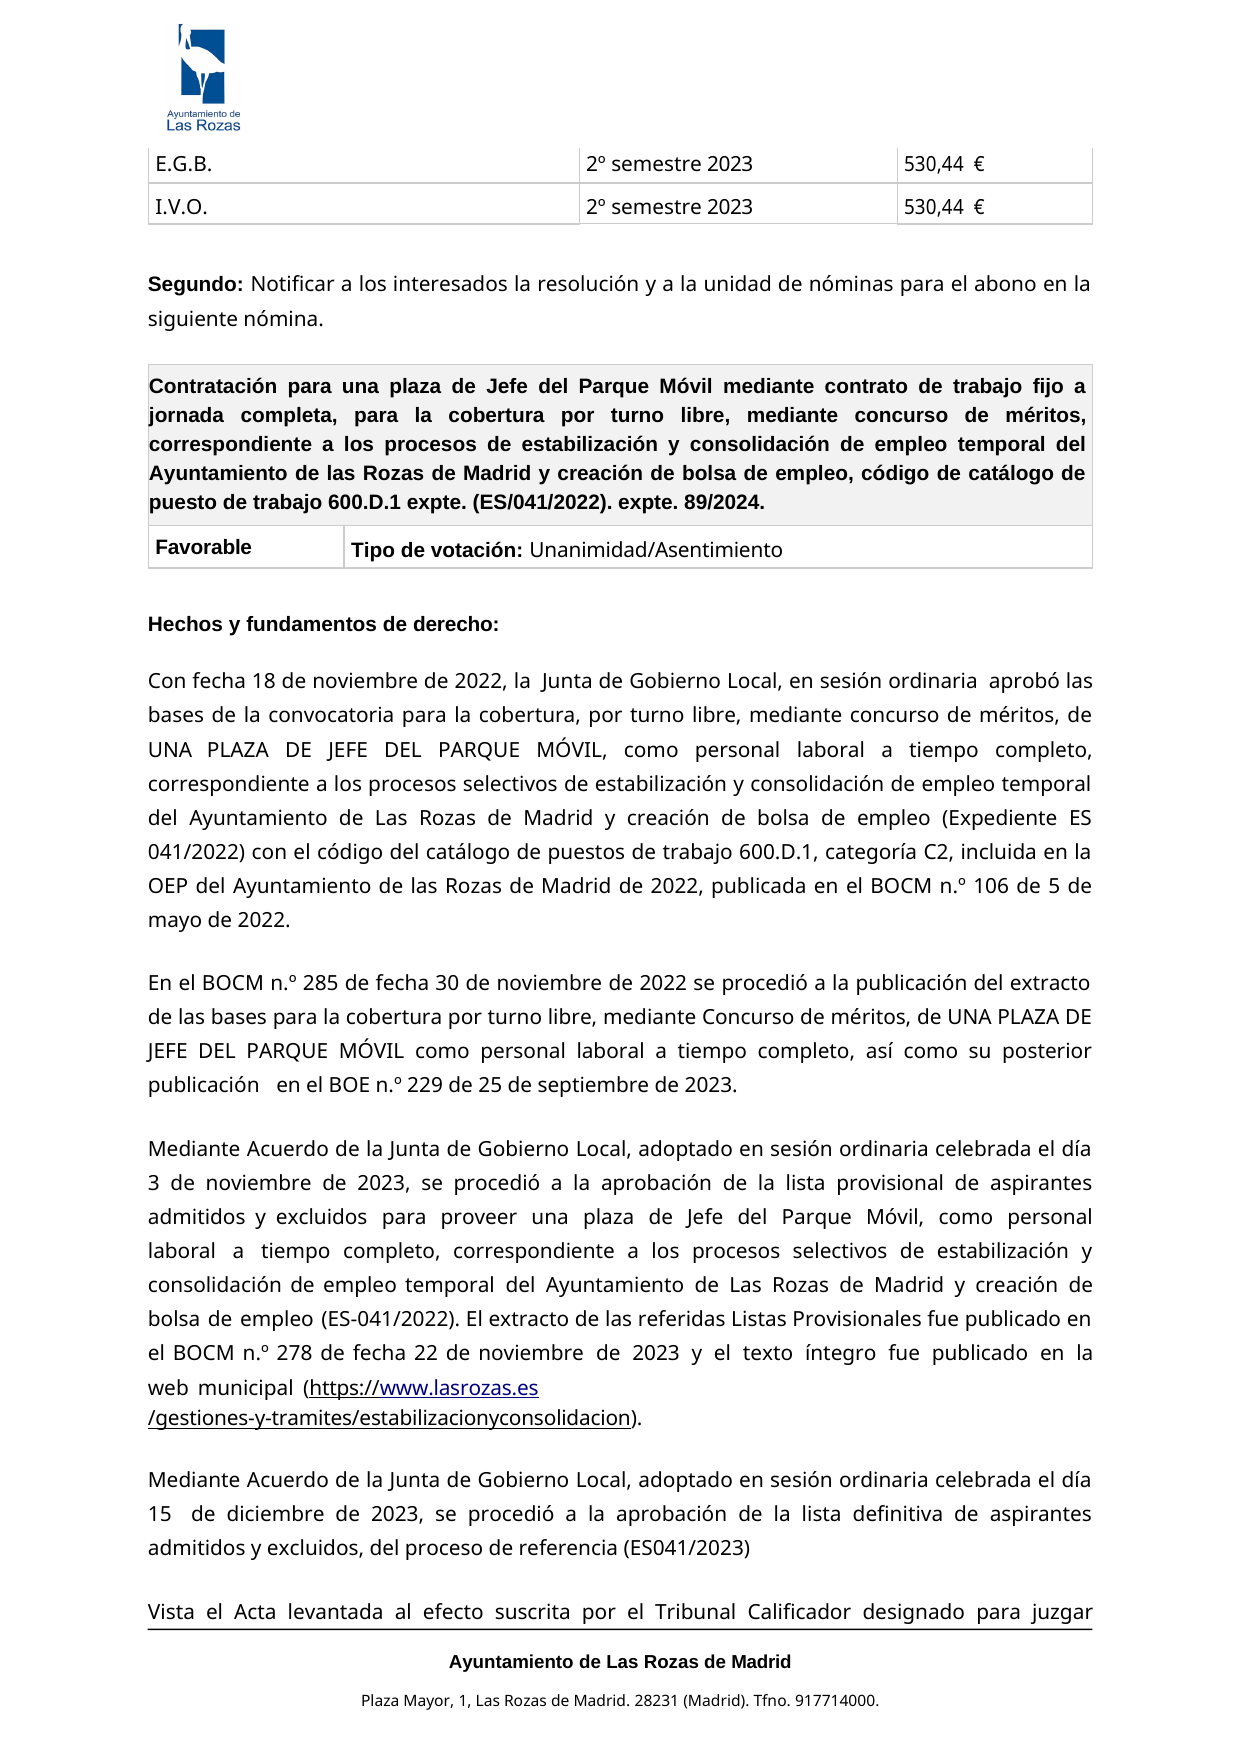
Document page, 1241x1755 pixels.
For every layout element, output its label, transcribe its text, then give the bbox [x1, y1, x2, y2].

table_cell Favorable [149, 526, 343, 567]
table_header E.G.B. [149, 148, 579, 182]
text /gestiones-y-tramites/estabilizacionyconsolidacion). [148, 1407, 1105, 1431]
table_cell 530,44 € [898, 184, 1092, 223]
text Segundo: Notificar a los interesados la resolución y a la unidad de nóminas para el abono en la siguiente nómina. [148, 269, 1093, 332]
text Con fecha 18 de noviembre de 2022, la Junta de Gobierno Local, en sesión ordinaria aprobó las bases de la convocatoria para la cobertura, por turno libre, mediante concurso de méritos, de UNA PLAZA DE JEFE DEL PARQUE MÓVIL, como personal laboral a tiempo completo, correspondiente a los procesos selectivos de estabilización y consolidación de empleo temporal del Ayuntamiento de Las Rozas de Madrid y creación de bolsa de empleo (Expediente ES 041/2022) con el código del catálogo de puestos de trabajo 600.D.1, categoría C2, incluida en la OEP del Ayuntamiento de las Rozas de Madrid de 2022, publicada en el BOCM n.º 106 de 5 de mayo de 2022. [148, 667, 1093, 933]
text Vista el Acta levantada al efecto suscrita por el Tribunal Calificador designado para juzgar [148, 1597, 1093, 1625]
table_cell Tipo de votación: Unanimidad/Asentimiento [345, 526, 1092, 567]
table_cell I.V.O. [149, 184, 579, 223]
table_header 2º semestre 2023 [580, 148, 897, 182]
subtitle Hechos y fundamentos de derecho: [148, 612, 1105, 636]
text En el BOCM n.º 285 de fecha 30 de noviembre de 2022 se procedió a la publicación del extracto de las bases para la cobertura por turno libre, mediante Concurso de méritos, de UNA PLAZA DE JEFE DEL PARQUE MÓVIL como personal laboral a tiempo completo, así como su posterior publicación en el BOE n.º 229 de 25 de septiembre de 2023. [148, 968, 1093, 1099]
text Mediante Acuerdo de la Junta de Gobierno Local, adoptado en sesión ordinaria celebrada el día 3 de noviembre de 2023, se procedió a la aprobación de la lista provisional de aspirantes admitidos y excluidos para proveer una plaza de Jefe del Parque Móvil, como personal laboral a tiempo completo, correspondiente a los procesos selectivos de estabilización y consolidación de empleo temporal del Ayuntamiento de Las Rozas de Madrid y creación de bolsa de empleo (ES-041/2022). El extracto de las referidas Listas Provisionales fue publicado en el BOCM n.º 278 de fecha 22 de noviembre de 2023 y el texto íntegro fue publicado en la web municipal (https://www.lasrozas.es [148, 1134, 1093, 1401]
table_header Contratación para una plaza de Jefe del Parque Móvil mediante contrato de trabajo fijo a jornada completa, para la cobertura por turno libre, mediante concurso de méritos, correspondiente a los procesos de estabilización y consolidación de empleo temporal del Ayuntamiento de las Rozas de Madrid y creación de bolsa de empleo, código de catálogo de puesto de trabajo 600.D.1 expte. (ES/041/2022). expte. 89/2024. [149, 365, 1092, 525]
text Mediante Acuerdo de la Junta de Gobierno Local, adoptado en sesión ordinaria celebrada el día 15 de diciembre de 2023, se procedió a la aprobación de la lista definitiva de aspirantes admitidos y excluidos, del proceso de referencia (ES041/2023) [148, 1465, 1093, 1562]
table_cell 2º semestre 2023 [580, 184, 897, 223]
table_header 530,44 € [898, 148, 1092, 182]
